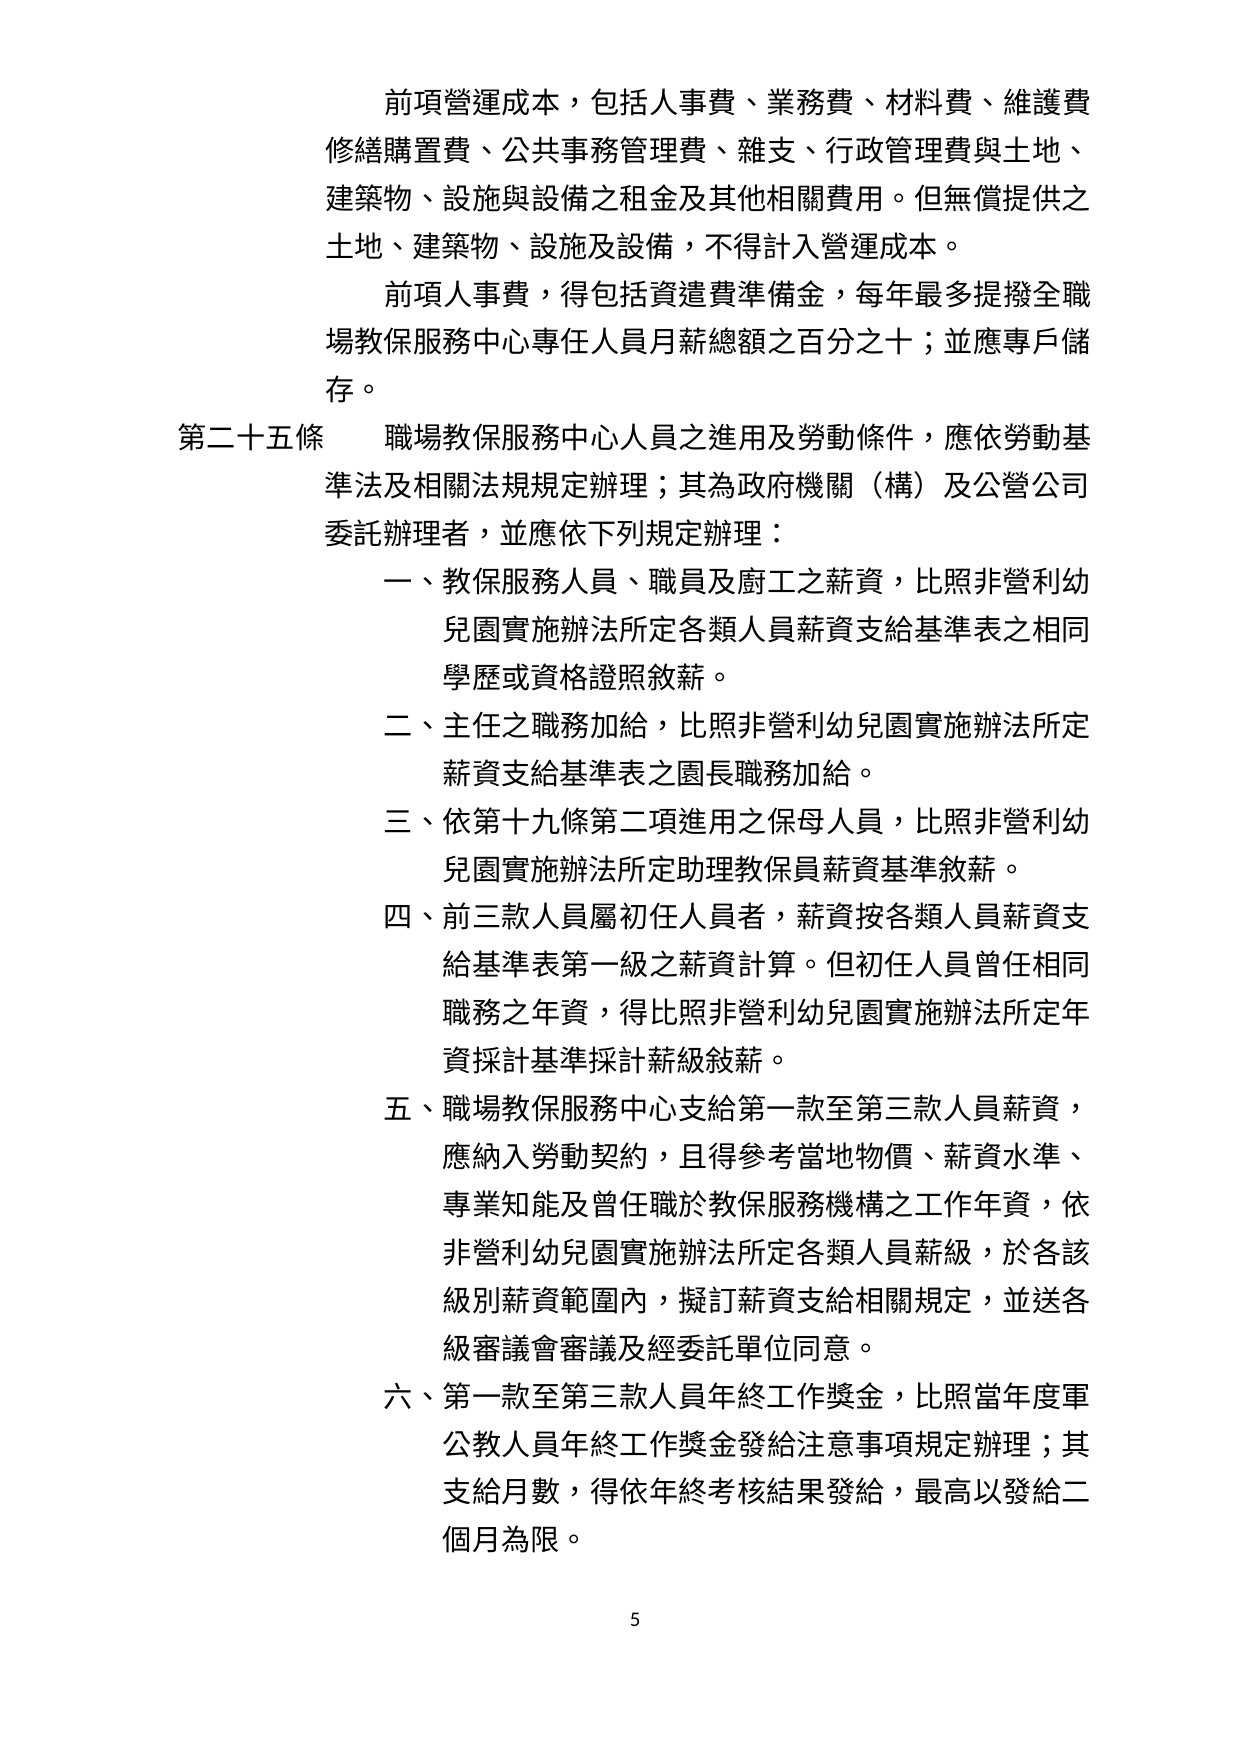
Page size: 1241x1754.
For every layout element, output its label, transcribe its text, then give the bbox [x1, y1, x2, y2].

text 六、第一款至第三款人員年終工作獎金，比照當年度軍公教人員年終工作獎金發給注意事項規定辦理；其支給月數，得依年終考核結果發給，最高以發給二個月為限。 [384, 1369, 1092, 1560]
text 四、前三款人員屬初任人員者，薪資按各類人員薪資支給基準表第一級之薪資計算。但初任人員曾任相同職務之年資，得比照非營利幼兒園實施辦法所定年資採計基準採計薪級敍薪。 [384, 889, 1092, 1081]
text 前項人事費，得包括資遣費準備金，每年最多提撥全職場教保服務中心專任人員月薪總額之百分之十；並應專戶儲存。 [325, 267, 1092, 410]
text 一、教保服務人員、職員及廚工之薪資，比照非營利幼兒園實施辦法所定各類人員薪資支給基準表之相同學歷或資格證照敘薪。 [384, 554, 1092, 698]
text 五、職場教保服務中心支給第一款至第三款人員薪資，應納入勞動契約，且得參考當地物價、薪資水準、專業知能及曾任職於教保服務機構之工作年資，依非營利幼兒園實施辦法所定各類人員薪級，於各該級別薪資範圍內，擬訂薪資支給相關規定，並送各級審議會審議及經委託單位同意。 [384, 1081, 1092, 1369]
text 三、依第十九條第二項進用之保母人員，比照非營利幼兒園實施辦法所定助理教保員薪資基準敘薪。 [384, 794, 1092, 889]
text 第二十五條 職場教保服務中心人員之進用及勞動條件，應依勞動基準法及相關法規規定辦理；其為政府機關（構）及公營公司委託辦理者，並應依下列規定辦理： [177, 410, 1092, 554]
text 前項營運成本，包括人事費、業務費、材料費、維護費、修繕購置費、公共事務管理費、雜支、行政管理費與土地、建築物、設施與設備之租金及其他相關費用。但無償提供之土地、建築物、設施及設備，不得計入營運成本。 [325, 75, 1092, 267]
text 二、主任之職務加給，比照非營利幼兒園實施辦法所定薪資支給基準表之園長職務加給。 [384, 698, 1092, 794]
